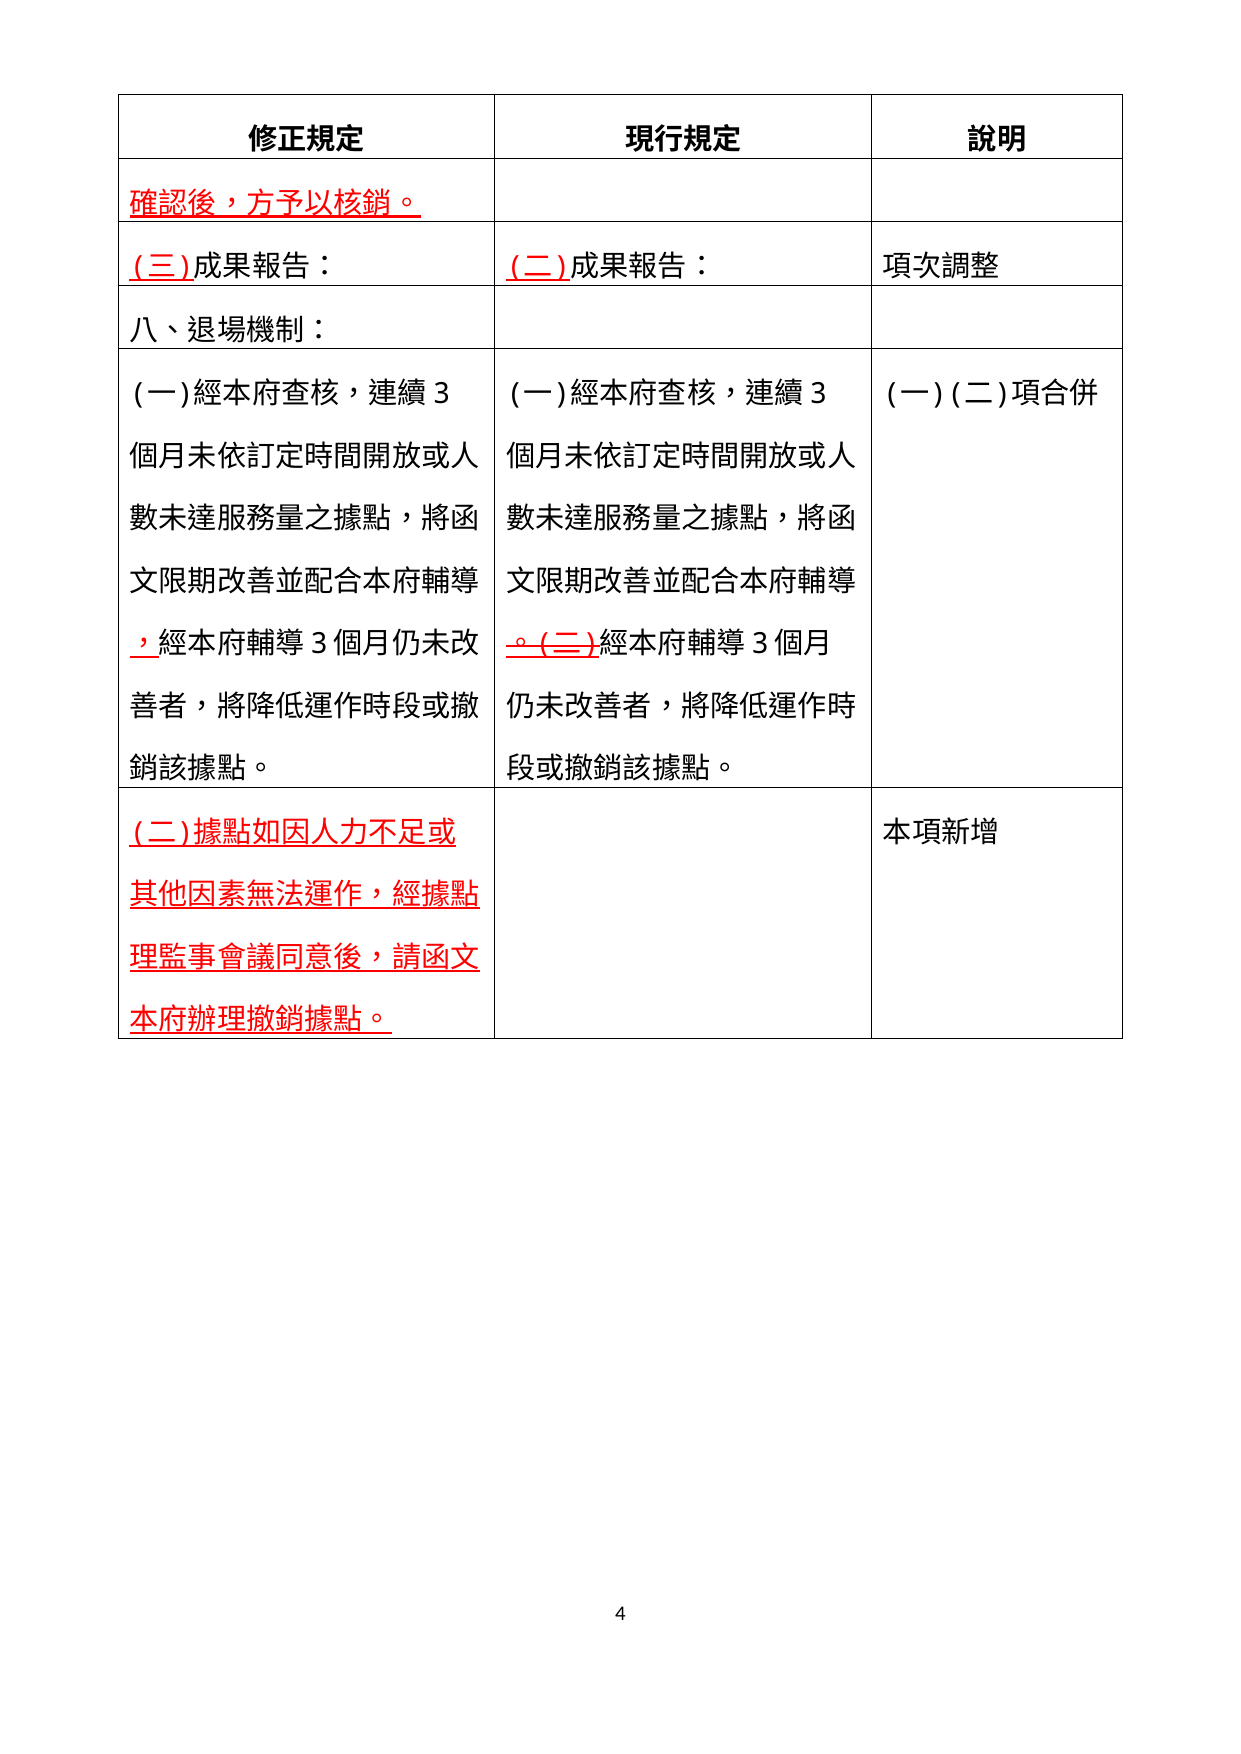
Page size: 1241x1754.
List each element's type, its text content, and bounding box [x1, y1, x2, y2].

table_cell [495, 159, 871, 221]
table_cell 確認後，方予以核銷。 [119, 159, 494, 221]
table_header 說明 [872, 95, 1122, 158]
table_cell 項次調整 [872, 222, 1122, 285]
table_cell (一)經本府查核，連續3個月未依訂定時間開放或人數未達服務量之據點，將函文限期改善並配合本府輔導。(二)經本府輔導3個月仍未改善者，將降低運作時段或撤銷該據點。 [495, 349, 871, 787]
table_cell (一)經本府查核，連續3個月未依訂定時間開放或人數未達服務量之據點，將函文限期改善並配合本府輔導，經本府輔導3個月仍未改善者，將降低運作時段或撤銷該據點。 [119, 349, 494, 787]
table_cell [872, 286, 1122, 348]
table_cell (一)(二)項合併 [872, 349, 1122, 787]
table_cell [495, 788, 871, 1038]
table_cell (三)成果報告： [119, 222, 494, 285]
table_cell 本項新增 [872, 788, 1122, 1038]
table_header 修正規定 [119, 95, 494, 158]
table_cell [872, 159, 1122, 221]
table_cell (二)據點如因人力不足或其他因素無法運作，經據點理監事會議同意後，請函文本府辦理撤銷據點。 [119, 788, 494, 1038]
table_header 現行規定 [495, 95, 871, 158]
table_cell (二)成果報告： [495, 222, 871, 285]
table_cell [495, 286, 871, 348]
table_cell 八、退場機制： [119, 286, 494, 348]
